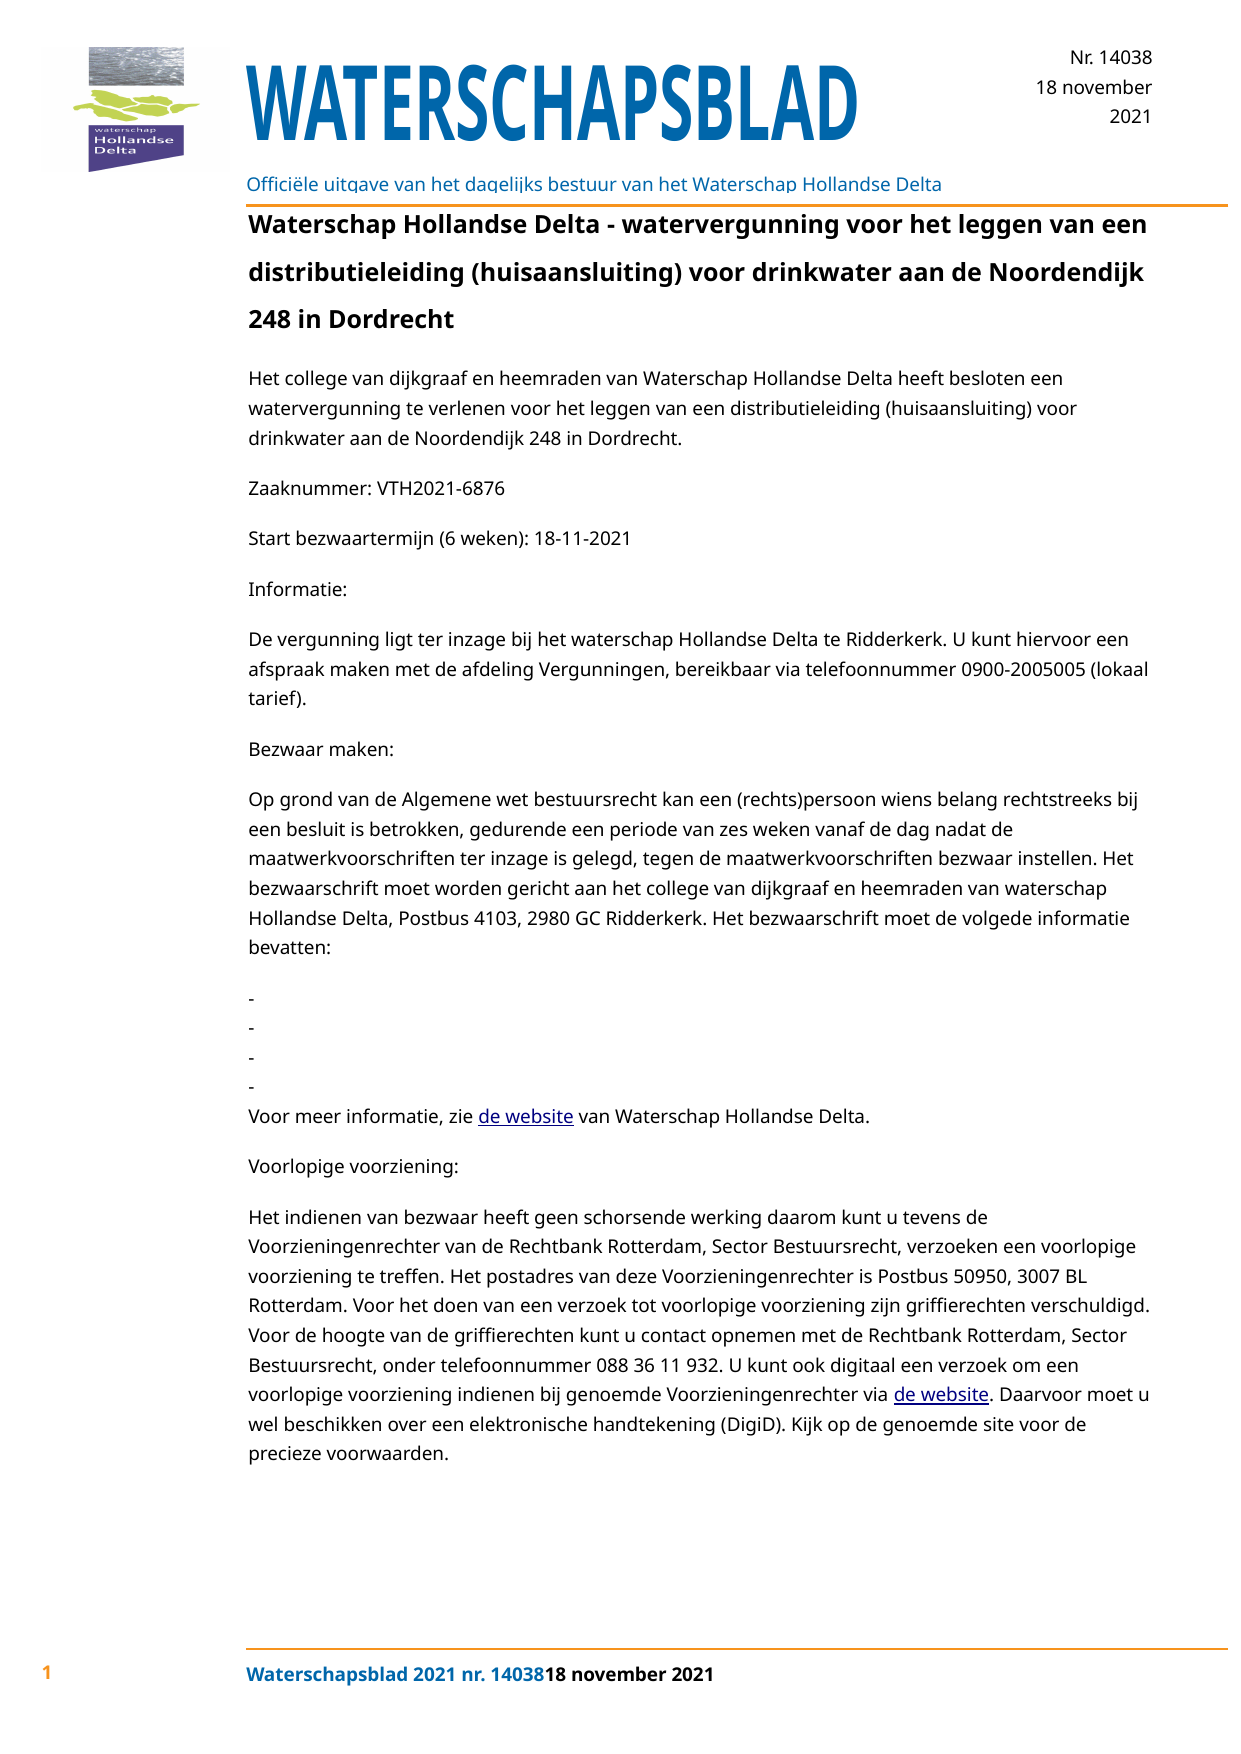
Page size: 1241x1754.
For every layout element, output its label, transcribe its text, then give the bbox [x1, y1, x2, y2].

text Informatie: [248, 576, 1152, 602]
text Het indienen van bezwaar heeft geen schorsende werking daarom kunt u tevens de Voorzieningenrechter van de Rechtbank Rotterdam, Sector Bestuursrecht, verzoeken een voorlopige voorziening te treffen. Het postadres van deze Voorzieningenrechter is Postbus 50950, 3007 BL Rotterdam. Voor het doen van een verzoek tot voorlopige voorziening zijn griffierechten verschuldigd. Voor de hoogte van de griffierechten kunt u contact opnemen met de Rechtbank Rotterdam, Sector Bestuursrecht, onder telefoonnummer 088 36 11 932. U kunt ook digitaal een verzoek om een voorlopige voorziening indienen bij genoemde Voorzieningenrechter via de website. Daarvoor moet u wel beschikken over een elektronische handtekening (DigiD). Kijk op de genoemde site voor de precieze voorwaarden. [248, 1204, 1152, 1466]
text Voor meer informatie, zie de website van Waterschap Hollandse Delta. [248, 1103, 1152, 1129]
text De vergunning ligt ter inzage bij het waterschap Hollandse Delta te Ridderkerk. U kunt hiervoor een afspraak maken met de afdeling Vergunningen, bereikbaar via telefoonnummer 0900-2005005 (lokaal tarief). [248, 626, 1152, 711]
text Waterschap Hollandse Delta - watervergunning voor het leggen van een distributieleiding (huisaansluiting) voor drinkwater aan de Noordendijk 248 in Dordrecht [248, 207, 1152, 336]
text Het college van dijkgraaf en heemraden van Waterschap Hollandse Delta heeft besloten een watervergunning te verlenen voor het leggen van een distributieleiding (huisaansluiting) voor drinkwater aan de Noordendijk 248 in Dordrecht. [248, 366, 1152, 450]
text Start bezwaartermijn (6 weken): 18-11-2021 [248, 526, 1152, 551]
text Op grond van de Algemene wet bestuursrecht kan een (rechts)persoon wiens belang rechtstreeks bij een besluit is betrokken, gedurende een periode van zes weken vanaf de dag nadat de maatwerkvoorschriften ter inzage is gelegd, tegen de maatwerkvoorschriften bezwaar instellen. Het bezwaarschrift moet worden gericht aan het college van dijkgraaf en heemraden van waterschap Hollandse Delta, Postbus 4103, 2980 GC Ridderkerk. Het bezwaarschrift moet de volgede informatie bevatten: [248, 786, 1152, 960]
text Voorlopige voorziening: [248, 1153, 1152, 1179]
text Bezwaar maken: [248, 736, 1152, 762]
text Zaaknummer: VTH2021-6876 [248, 475, 1152, 501]
picture [41, 47, 231, 172]
